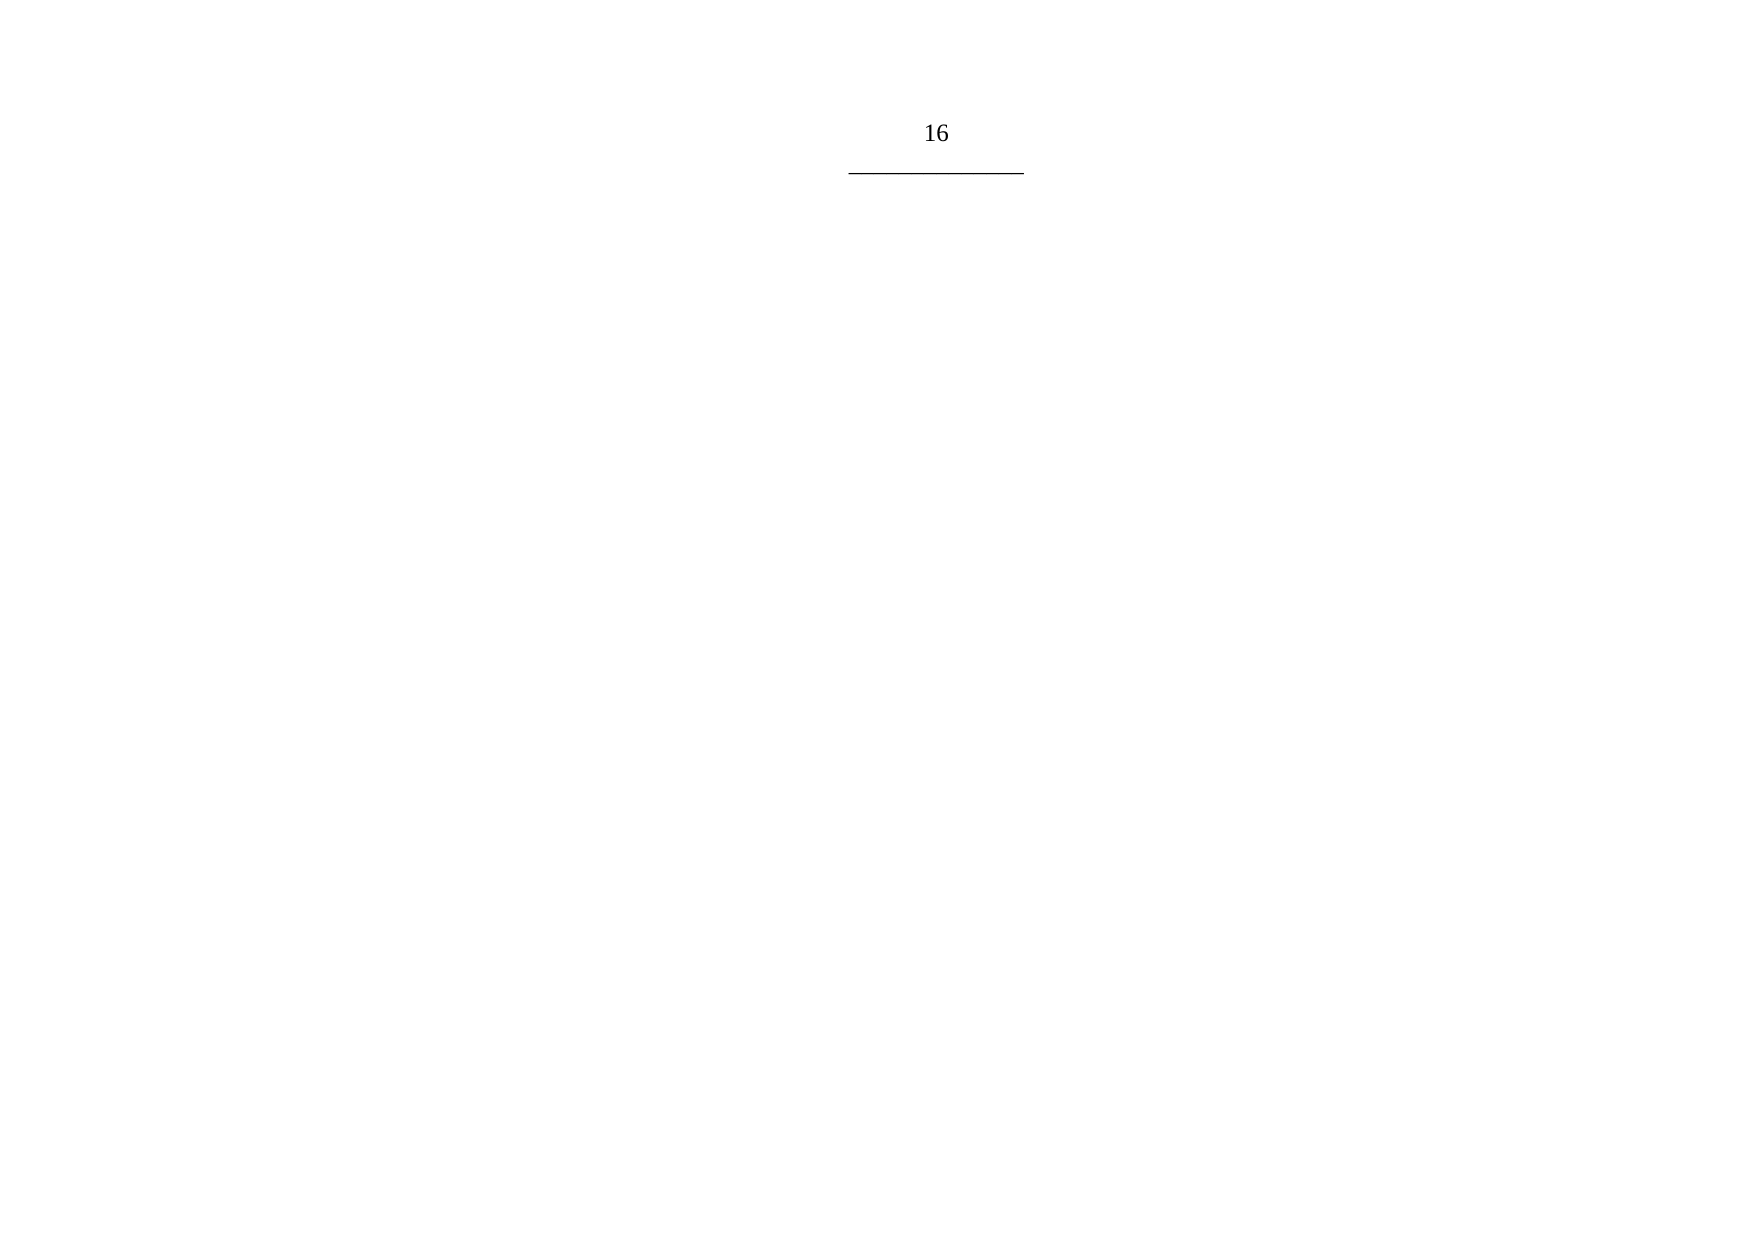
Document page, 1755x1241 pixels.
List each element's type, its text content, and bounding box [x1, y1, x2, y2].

text ______________ [177, 148, 1695, 176]
